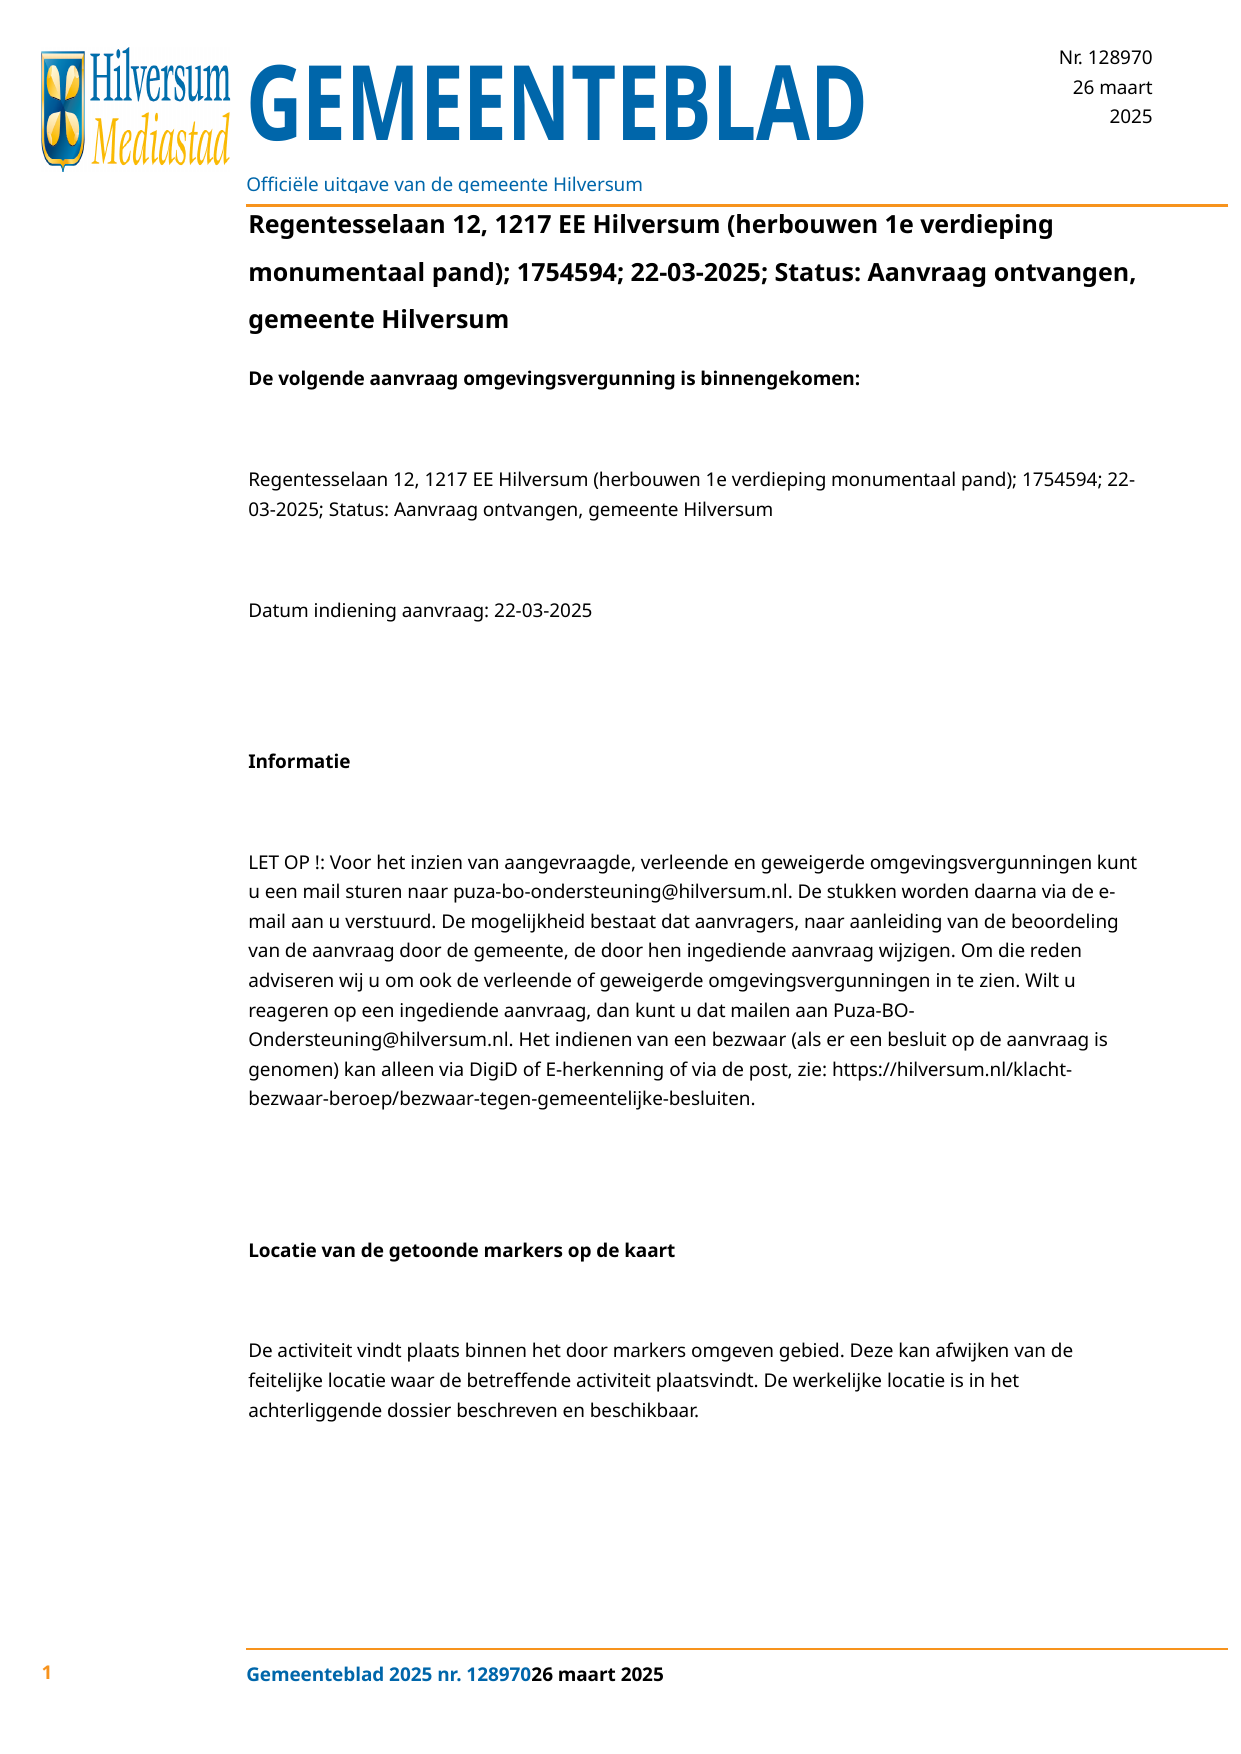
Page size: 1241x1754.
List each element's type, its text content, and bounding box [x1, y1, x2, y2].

text Datum indiening aanvraag: 22-03-2025 [248, 597, 1152, 622]
text LET OP !: Voor het inzien van aangevraagde, verleende en geweigerde omgevingsvergunningen kunt u een mail sturen naar puza-bo-ondersteuning@hilversum.nl. De stukken worden daarna via de e-mail aan u verstuurd. De mogelijkheid bestaat dat aanvragers, naar aanleiding van de beoordeling van de aanvraag door de gemeente, de door hen ingediende aanvraag wijzigen. Om die reden adviseren wij u om ook de verleende of geweigerde omgevingsvergunningen in te zien. Wilt u reageren op een ingediende aanvraag, dan kunt u dat mailen aan Puza-BO-Ondersteuning@hilversum.nl. Het indienen van een bezwaar (als er een besluit op de aanvraag is genomen) kan alleen via DigiD of E-herkenning of via de post, zie: https://hilversum.nl/klacht-bezwaar-beroep/bezwaar-tegen-gemeentelijke-besluiten. [248, 849, 1152, 1111]
text Regentesselaan 12, 1217 EE Hilversum (herbouwen 1e verdieping monumentaal pand); 1754594; 22-03-2025; Status: Aanvraag ontvangen, gemeente Hilversum [248, 207, 1152, 336]
text Informatie [248, 748, 1152, 774]
picture [41, 47, 231, 172]
text De volgende aanvraag omgevingsvergunning is binnengekomen: [248, 366, 1152, 391]
text Locatie van de getoonde markers op de kaart [248, 1237, 1152, 1262]
text Regentesselaan 12, 1217 EE Hilversum (herbouwen 1e verdieping monumentaal pand); 1754594; 22-03-2025; Status: Aanvraag ontvangen, gemeente Hilversum [248, 466, 1152, 522]
text De activiteit vindt plaats binnen het door markers omgeven gebied. Deze kan afwijken van de feitelijke locatie waar de betreffende activiteit plaatsvindt. De werkelijke locatie is in het achterliggende dossier beschreven en beschikbaar. [248, 1338, 1152, 1422]
